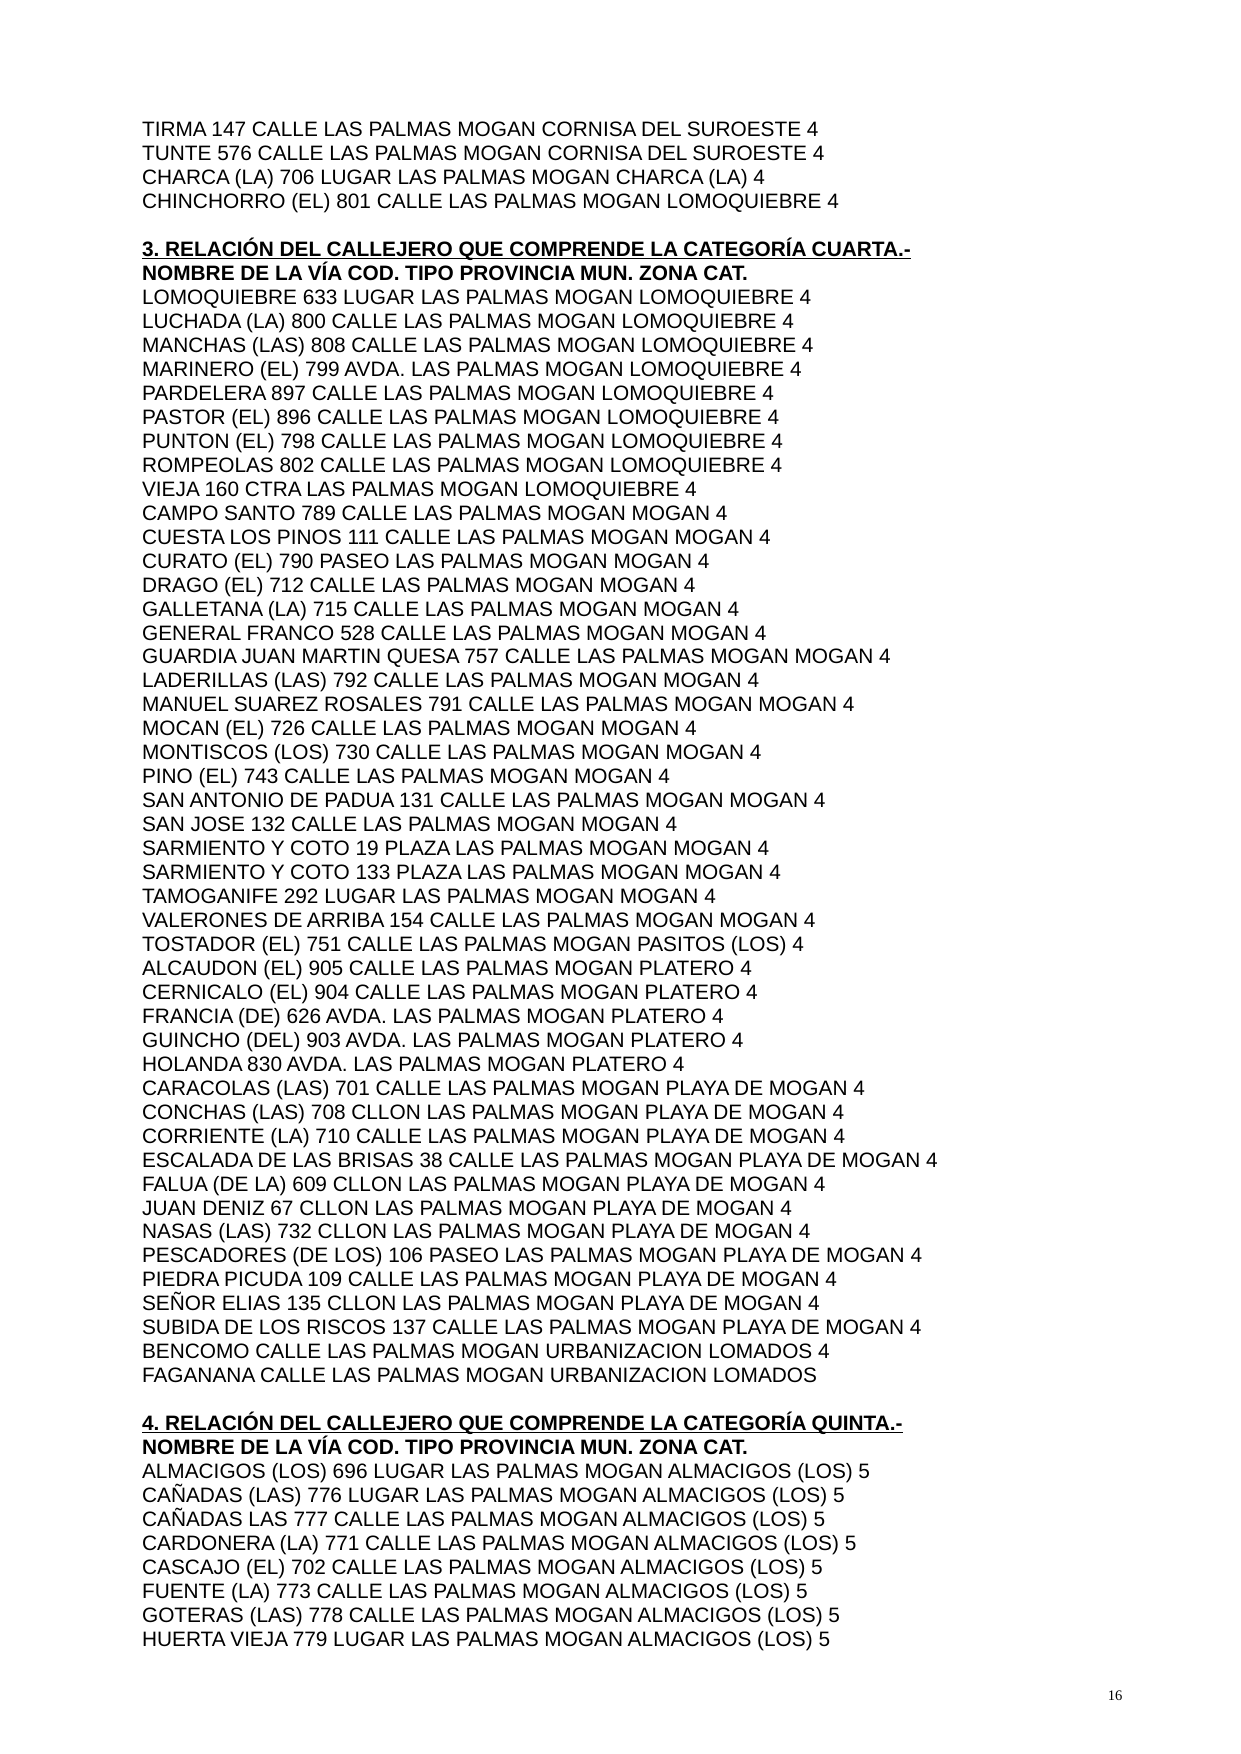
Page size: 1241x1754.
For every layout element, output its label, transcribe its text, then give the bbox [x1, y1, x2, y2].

text SEÑOR ELIAS 135 CLLON LAS PALMAS MOGAN PLAYA DE MOGAN 4 [142, 1291, 1110, 1315]
text FUENTE (LA) 773 CALLE LAS PALMAS MOGAN ALMACIGOS (LOS) 5 [142, 1579, 1110, 1603]
text MOCAN (EL) 726 CALLE LAS PALMAS MOGAN MOGAN 4 [142, 716, 1110, 740]
text SARMIENTO Y COTO 19 PLAZA LAS PALMAS MOGAN MOGAN 4 [142, 836, 1110, 860]
text CASCAJO (EL) 702 CALLE LAS PALMAS MOGAN ALMACIGOS (LOS) 5 [142, 1555, 1110, 1579]
text BENCOMO CALLE LAS PALMAS MOGAN URBANIZACION LOMADOS 4 [142, 1339, 1110, 1363]
text CUESTA LOS PINOS 111 CALLE LAS PALMAS MOGAN MOGAN 4 [142, 524, 1110, 548]
text SAN JOSE 132 CALLE LAS PALMAS MOGAN MOGAN 4 [142, 812, 1110, 836]
text MARINERO (EL) 799 AVDA. LAS PALMAS MOGAN LOMOQUIEBRE 4 [142, 357, 1110, 381]
text CHINCHORRO (EL) 801 CALLE LAS PALMAS MOGAN LOMOQUIEBRE 4 [142, 189, 1110, 213]
text PUNTON (EL) 798 CALLE LAS PALMAS MOGAN LOMOQUIEBRE 4 [142, 429, 1110, 453]
text ALMACIGOS (LOS) 696 LUGAR LAS PALMAS MOGAN ALMACIGOS (LOS) 5 [142, 1459, 1110, 1483]
text PIEDRA PICUDA 109 CALLE LAS PALMAS MOGAN PLAYA DE MOGAN 4 [142, 1267, 1110, 1291]
text JUAN DENIZ 67 CLLON LAS PALMAS MOGAN PLAYA DE MOGAN 4 [142, 1195, 1110, 1219]
text MANCHAS (LAS) 808 CALLE LAS PALMAS MOGAN LOMOQUIEBRE 4 [142, 333, 1110, 357]
text FRANCIA (DE) 626 AVDA. LAS PALMAS MOGAN PLATERO 4 [142, 1004, 1110, 1028]
text TAMOGANIFE 292 LUGAR LAS PALMAS MOGAN MOGAN 4 [142, 884, 1110, 908]
text NASAS (LAS) 732 CLLON LAS PALMAS MOGAN PLAYA DE MOGAN 4 [142, 1219, 1110, 1243]
text PINO (EL) 743 CALLE LAS PALMAS MOGAN MOGAN 4 [142, 764, 1110, 788]
text CURATO (EL) 790 PASEO LAS PALMAS MOGAN MOGAN 4 [142, 548, 1110, 572]
text NOMBRE DE LA VÍA COD. TIPO PROVINCIA MUN. ZONA CAT. [142, 261, 1110, 285]
text HOLANDA 830 AVDA. LAS PALMAS MOGAN PLATERO 4 [142, 1052, 1110, 1076]
text ROMPEOLAS 802 CALLE LAS PALMAS MOGAN LOMOQUIEBRE 4 [142, 453, 1110, 477]
text TIRMA 147 CALLE LAS PALMAS MOGAN CORNISA DEL SUROESTE 4 [142, 117, 1110, 141]
text PARDELERA 897 CALLE LAS PALMAS MOGAN LOMOQUIEBRE 4 [142, 381, 1110, 405]
text MONTISCOS (LOS) 730 CALLE LAS PALMAS MOGAN MOGAN 4 [142, 740, 1110, 764]
text CARACOLAS (LAS) 701 CALLE LAS PALMAS MOGAN PLAYA DE MOGAN 4 [142, 1076, 1110, 1099]
text GUARDIA JUAN MARTIN QUESA 757 CALLE LAS PALMAS MOGAN MOGAN 4 [142, 644, 1110, 668]
text VIEJA 160 CTRA LAS PALMAS MOGAN LOMOQUIEBRE 4 [142, 477, 1110, 501]
text PASTOR (EL) 896 CALLE LAS PALMAS MOGAN LOMOQUIEBRE 4 [142, 405, 1110, 429]
text CAÑADAS LAS 777 CALLE LAS PALMAS MOGAN ALMACIGOS (LOS) 5 [142, 1507, 1110, 1531]
text CAMPO SANTO 789 CALLE LAS PALMAS MOGAN MOGAN 4 [142, 501, 1110, 524]
text SAN ANTONIO DE PADUA 131 CALLE LAS PALMAS MOGAN MOGAN 4 [142, 788, 1110, 812]
text CAÑADAS (LAS) 776 LUGAR LAS PALMAS MOGAN ALMACIGOS (LOS) 5 [142, 1483, 1110, 1507]
text VALERONES DE ARRIBA 154 CALLE LAS PALMAS MOGAN MOGAN 4 [142, 908, 1110, 932]
text FAGANANA CALLE LAS PALMAS MOGAN URBANIZACION LOMADOS [142, 1363, 1110, 1387]
text TUNTE 576 CALLE LAS PALMAS MOGAN CORNISA DEL SUROESTE 4 [142, 141, 1110, 165]
text HUERTA VIEJA 779 LUGAR LAS PALMAS MOGAN ALMACIGOS (LOS) 5 [142, 1627, 1110, 1651]
text LUCHADA (LA) 800 CALLE LAS PALMAS MOGAN LOMOQUIEBRE 4 [142, 309, 1110, 333]
text GALLETANA (LA) 715 CALLE LAS PALMAS MOGAN MOGAN 4 [142, 596, 1110, 620]
text GENERAL FRANCO 528 CALLE LAS PALMAS MOGAN MOGAN 4 [142, 620, 1110, 644]
text DRAGO (EL) 712 CALLE LAS PALMAS MOGAN MOGAN 4 [142, 572, 1110, 596]
text GOTERAS (LAS) 778 CALLE LAS PALMAS MOGAN ALMACIGOS (LOS) 5 [142, 1603, 1110, 1627]
text CERNICALO (EL) 904 CALLE LAS PALMAS MOGAN PLATERO 4 [142, 980, 1110, 1004]
text CARDONERA (LA) 771 CALLE LAS PALMAS MOGAN ALMACIGOS (LOS) 5 [142, 1531, 1110, 1555]
text ALCAUDON (EL) 905 CALLE LAS PALMAS MOGAN PLATERO 4 [142, 956, 1110, 980]
text CONCHAS (LAS) 708 CLLON LAS PALMAS MOGAN PLAYA DE MOGAN 4 [142, 1099, 1110, 1123]
text PESCADORES (DE LOS) 106 PASEO LAS PALMAS MOGAN PLAYA DE MOGAN 4 [142, 1243, 1110, 1267]
text TOSTADOR (EL) 751 CALLE LAS PALMAS MOGAN PASITOS (LOS) 4 [142, 932, 1110, 956]
text NOMBRE DE LA VÍA COD. TIPO PROVINCIA MUN. ZONA CAT. [142, 1435, 1110, 1459]
text 4. RELACIÓN DEL CALLEJERO QUE COMPRENDE LA CATEGORÍA QUINTA.- [142, 1411, 1110, 1435]
text LADERILLAS (LAS) 792 CALLE LAS PALMAS MOGAN MOGAN 4 [142, 668, 1110, 692]
text FALUA (DE LA) 609 CLLON LAS PALMAS MOGAN PLAYA DE MOGAN 4 [142, 1171, 1110, 1195]
text 3. RELACIÓN DEL CALLEJERO QUE COMPRENDE LA CATEGORÍA CUARTA.- [142, 237, 1110, 261]
text SUBIDA DE LOS RISCOS 137 CALLE LAS PALMAS MOGAN PLAYA DE MOGAN 4 [142, 1315, 1110, 1339]
text CORRIENTE (LA) 710 CALLE LAS PALMAS MOGAN PLAYA DE MOGAN 4 [142, 1123, 1110, 1147]
text CHARCA (LA) 706 LUGAR LAS PALMAS MOGAN CHARCA (LA) 4 [142, 165, 1110, 189]
text SARMIENTO Y COTO 133 PLAZA LAS PALMAS MOGAN MOGAN 4 [142, 860, 1110, 884]
text GUINCHO (DEL) 903 AVDA. LAS PALMAS MOGAN PLATERO 4 [142, 1028, 1110, 1052]
text ESCALADA DE LAS BRISAS 38 CALLE LAS PALMAS MOGAN PLAYA DE MOGAN 4 [142, 1147, 1110, 1171]
text LOMOQUIEBRE 633 LUGAR LAS PALMAS MOGAN LOMOQUIEBRE 4 [142, 285, 1110, 309]
text MANUEL SUAREZ ROSALES 791 CALLE LAS PALMAS MOGAN MOGAN 4 [142, 692, 1110, 716]
